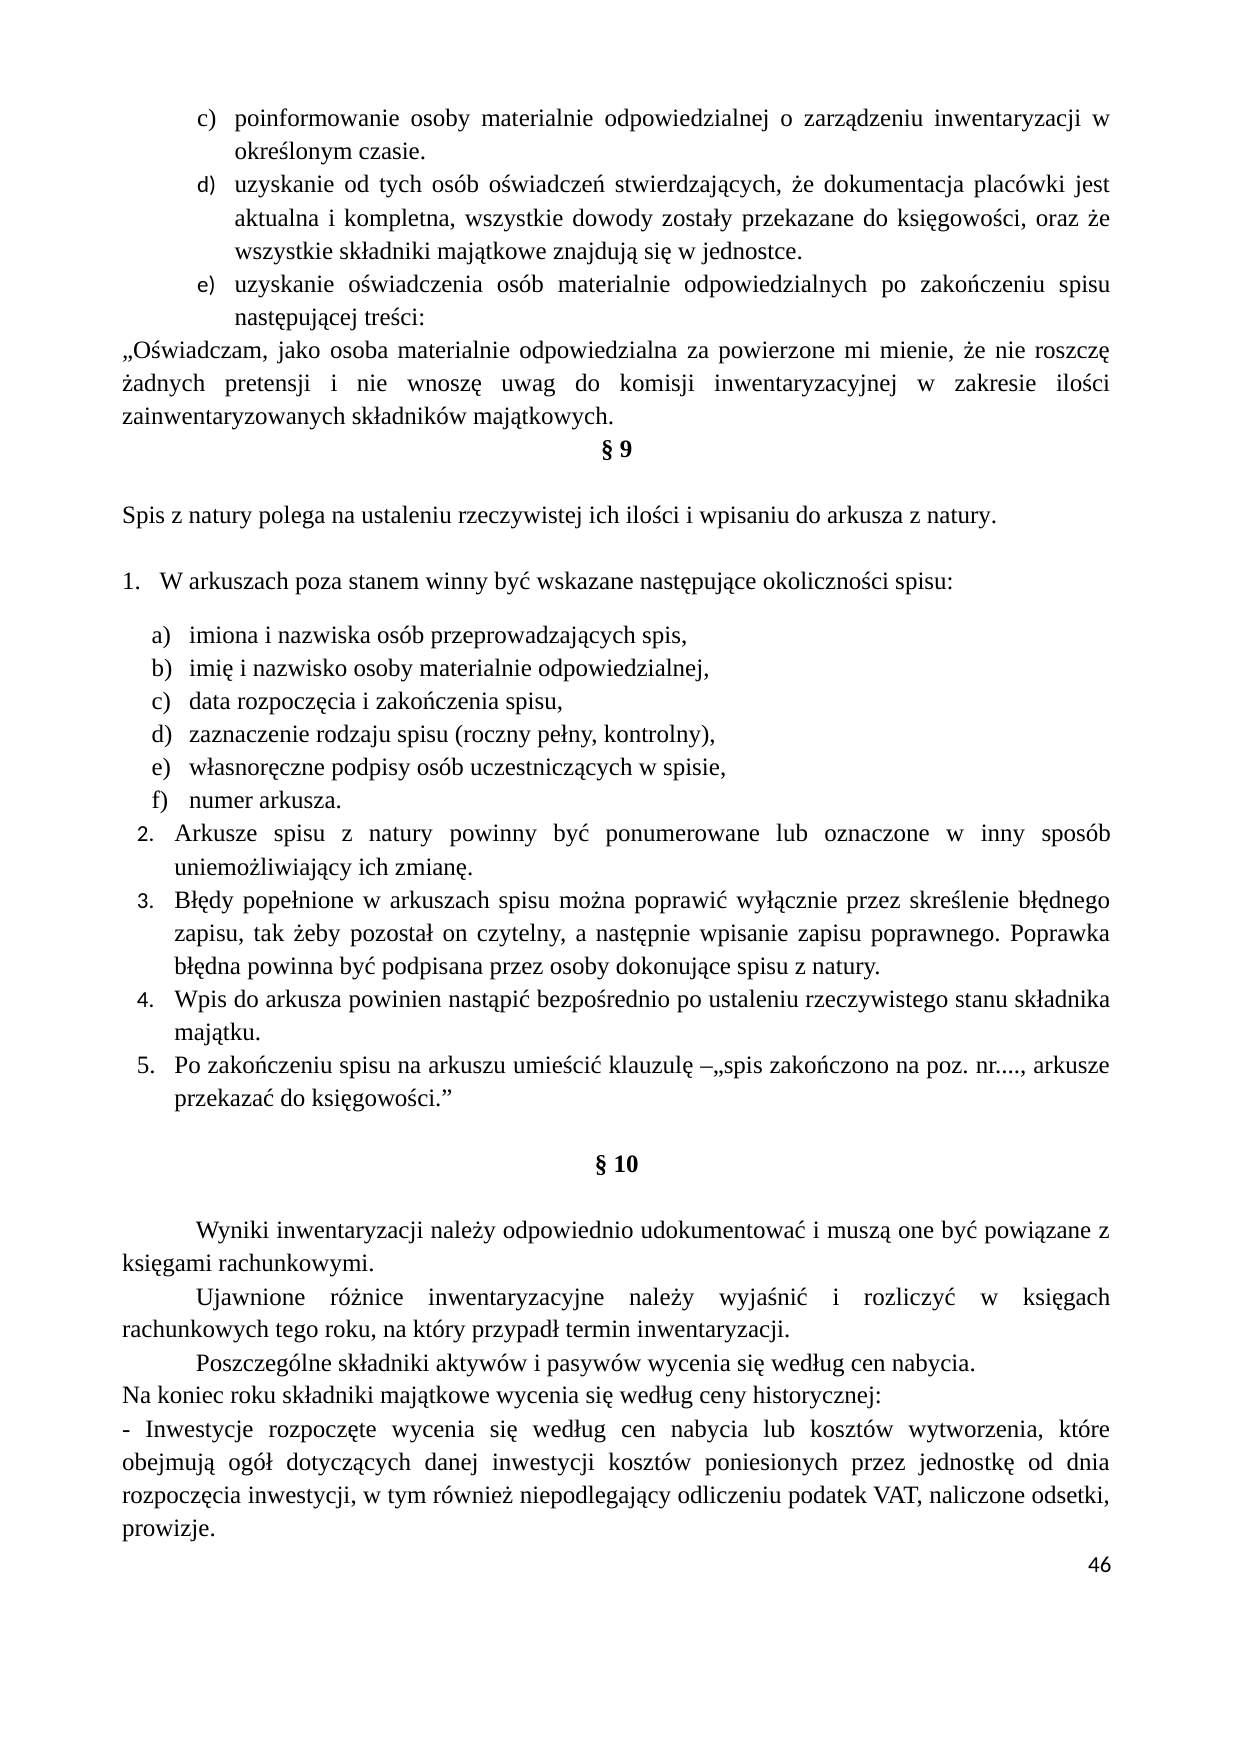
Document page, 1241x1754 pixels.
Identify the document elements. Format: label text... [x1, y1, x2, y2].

list imiona i nazwiska osób przeprowadzających spis, [151, 620, 1111, 649]
list Wpis do arkusza powinien nastąpić bezpośrednio po ustaleniu rzeczywistego stanu składnika majątku. [137, 984, 1111, 1046]
list W arkuszach poza stanem winny być wskazane następujące okoliczności spisu: [122, 566, 1111, 595]
list Błędy popełnione w arkuszach spisu można poprawić wyłącznie przez skreślenie błędnego zapisu, tak żeby pozostał on czytelny, a następnie wpisanie zapisu poprawnego. Poprawka błędna powinna być podpisana przez osoby dokonujące spisu z natury. [137, 885, 1111, 980]
text Ujawnione różnice inwentaryzacyjne należy wyjaśnić i rozliczyć w księgach rachunkowych tego roku, na który przypadł termin inwentaryzacji. [122, 1282, 1111, 1343]
list uzyskanie od tych osób oświadczeń stwierdzających, że dokumentacja placówki jest aktualna i kompletna, wszystkie dowody zostały przekazane do księgowości, oraz że wszystkie składniki majątkowe znajdują się w jednostce. [197, 169, 1111, 264]
list własnoręczne podpisy osób uczestniczących w spisie, [151, 752, 1111, 781]
text Wyniki inwentaryzacji należy odpowiednio udokumentować i muszą one być powiązane z księgami rachunkowymi. [122, 1216, 1111, 1277]
list poinformowanie osoby materialnie odpowiedzialnej o zarządzeniu inwentaryzacji w określonym czasie. [197, 103, 1111, 165]
text Na koniec roku składniki majątkowe wycenia się według ceny historycznej: [122, 1381, 1111, 1409]
text Poszczególne składniki aktywów i pasywów wycenia się według cen nabycia. [122, 1348, 1111, 1376]
text Spis z natury polega na ustaleniu rzeczywistej ich ilości i wpisaniu do arkusza z natury. [122, 500, 1111, 529]
list Po zakończeniu spisu na arkuszu umieścić klauzulę –„spis zakończono na poz. nr...., arkusze przekazać do księgowości.” [137, 1050, 1111, 1112]
text - Inwestycje rozpoczęte wycenia się według cen nabycia lub kosztów wytworzenia, które obejmują ogół dotyczących danej inwestycji kosztów poniesionych przez jednostkę od dnia rozpoczęcia inwestycji, w tym również niepodlegający odliczeniu podatek VAT, naliczone odsetki, prowizje. [122, 1414, 1111, 1541]
list uzyskanie oświadczenia osób materialnie odpowiedzialnych po zakończeniu spisu następującej treści: [197, 269, 1111, 331]
text „Oświadczam, jako osoba materialnie odpowiedzialna za powierzone mi mienie, że nie roszczę żadnych pretensji i nie wnoszę uwag do komisji inwentaryzacyjnej w zakresie ilości zainwentaryzowanych składników majątkowych. [122, 335, 1111, 430]
list imię i nazwisko osoby materialnie odpowiedzialnej, [151, 653, 1111, 682]
list data rozpoczęcia i zakończenia spisu, [151, 686, 1111, 715]
list Arkusze spisu z natury powinny być ponumerowane lub oznaczone w inny sposób uniemożliwiający ich zmianę. [137, 818, 1111, 880]
list numer arkusza. [151, 785, 1111, 814]
text § 10 [122, 1149, 1111, 1178]
text § 9 [122, 434, 1111, 463]
list zaznaczenie rodzaju spisu (roczny pełny, kontrolny), [151, 719, 1111, 748]
